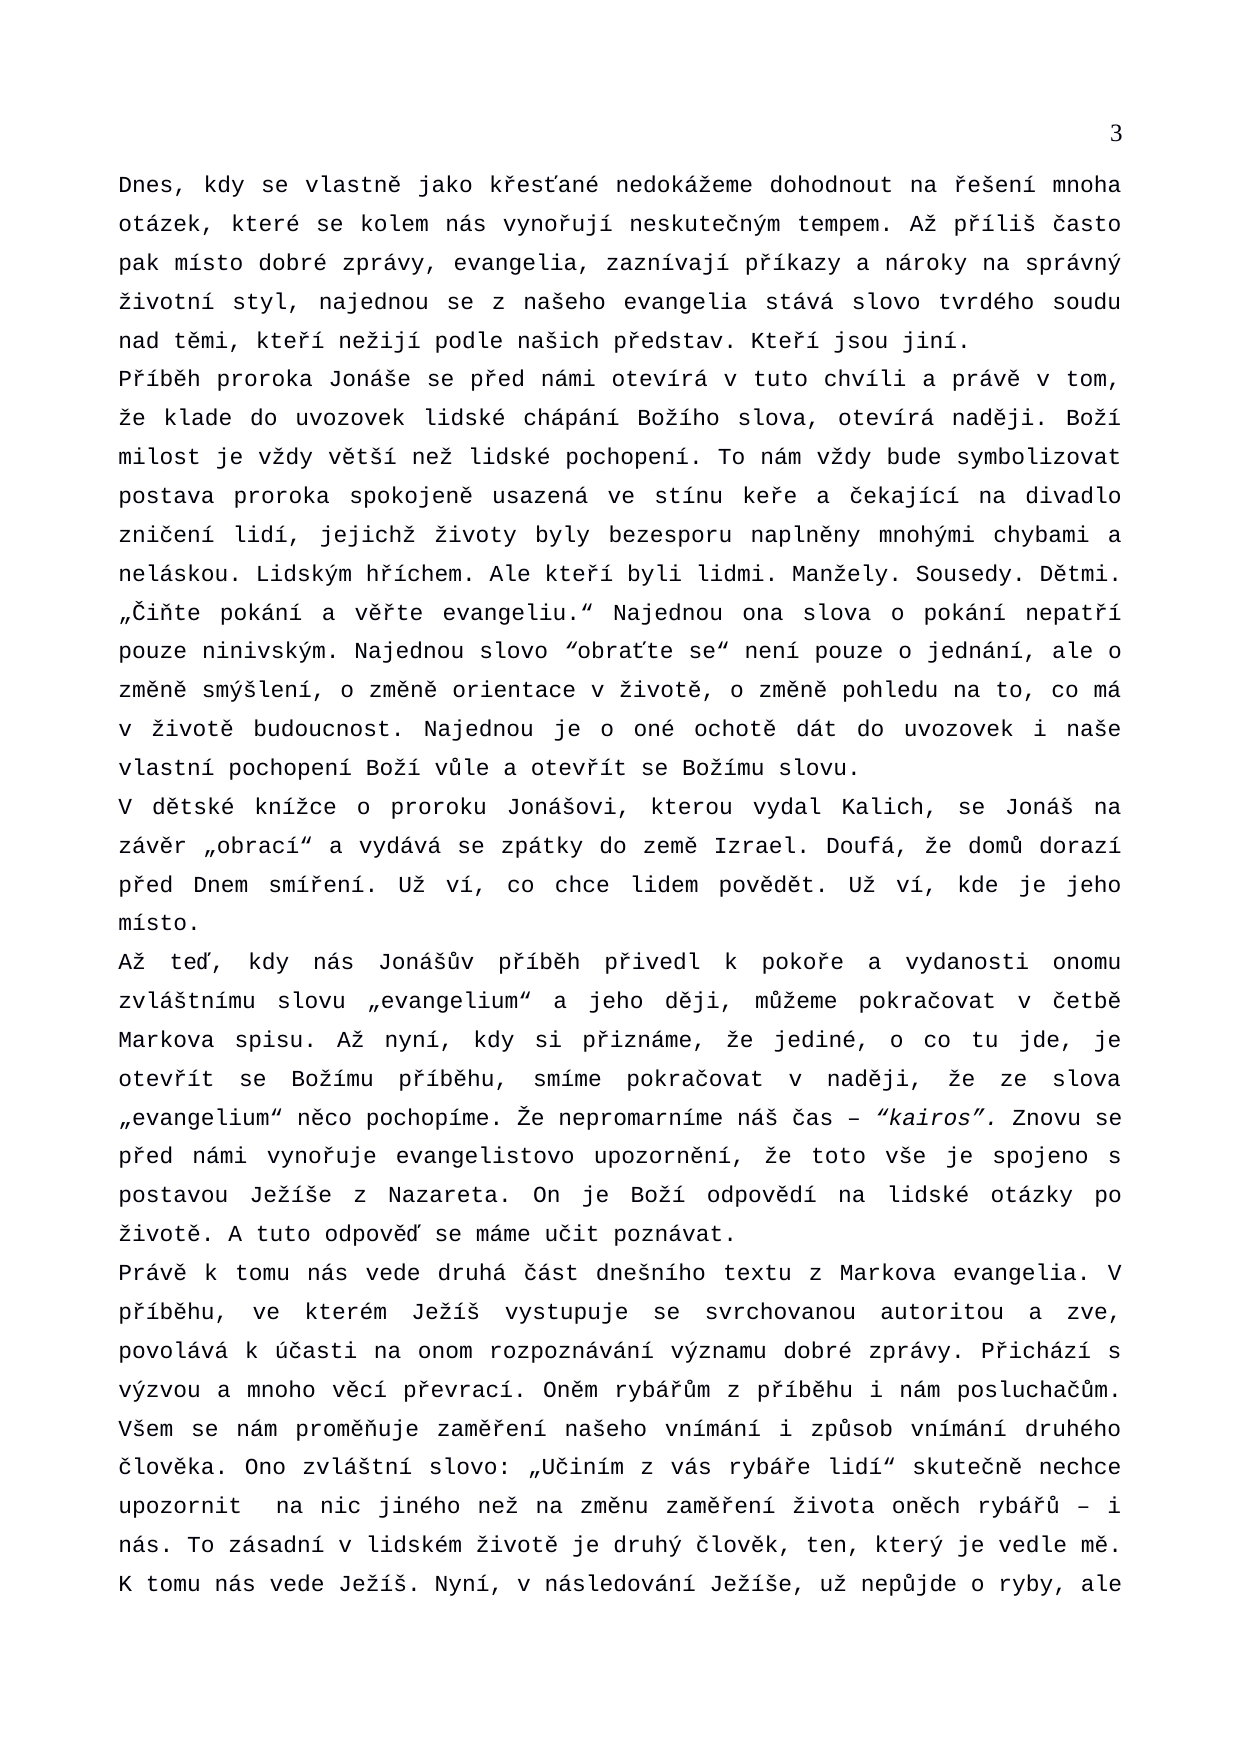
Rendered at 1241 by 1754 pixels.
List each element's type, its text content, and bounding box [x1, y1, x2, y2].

text Právě k tomu nás vede druhá část dnešního textu z Markova evangelia. V příběhu, ve kterém Ježíš vystupuje se svrchovanou autoritou a zve, povolává k účasti na onom rozpoznávání významu dobré zprávy. Přichází s výzvou a mnoho věcí převrací. Oněm rybářům z příběhu i nám posluchačům. Všem se nám proměňuje zaměření našeho vnímání i způsob vnímání druhého člověka. Ono zvláštní slovo: „Učiním z vás rybáře lidí“ skutečně nechce upozornit na nic jiného než na změnu zaměření života oněch rybářů – i nás. To zásadní v lidském životě je druhý člověk, ten, který je vedle mě. K tomu nás vede Ježíš. Nyní, v následování Ježíše, už nepůjde o ryby, ale [118, 1261, 1122, 1598]
text V dětské knížce o proroku Jonášovi, kterou vydal Kalich, se Jonáš na závěr „obrací“ a vydává se zpátky do země Izrael. Doufá, že domů dorazí před Dnem smíření. Už ví, co chce lidem povědět. Už ví, kde je jeho místo. [118, 795, 1122, 938]
text Až teď, kdy nás Jonášův příběh přivedl k pokoře a vydanosti onomu zvláštnímu slovu „evangelium“ a jeho ději, můžeme pokračovat v četbě Markova spisu. Až nyní, kdy si přiznáme, že jediné, o co tu jde, je otevřít se Božímu příběhu, smíme pokračovat v naději, že ze slova „evangelium“ něco pochopíme. Že nepromarníme náš čas – “kairos”. Znovu se před námi vynořuje evangelistovo upozornění, že toto vše je spojeno s postavou Ježíše z Nazareta. On je Boží odpovědí na lidské otázky po životě. A tuto odpověď se máme učit poznávat. [118, 951, 1122, 1248]
text Dnes, kdy se vlastně jako křesťané nedokážeme dohodnout na řešení mnoha otázek, které se kolem nás vynořují neskutečným tempem. Až příliš často pak místo dobré zprávy, evangelia, zaznívají příkazy a nároky na správný životní styl, najednou se z našeho evangelia stává slovo tvrdého soudu nad těmi, kteří nežijí podle našich představ. Kteří jsou jiní. [118, 173, 1122, 355]
text „Čiňte pokání a věřte evangeliu.“ Najednou ona slova o pokání nepatří pouze ninivským. Najednou slovo “obraťte se“ není pouze o jednání, ale o změně smýšlení, o změně orientace v životě, o změně pohledu na to, co má v životě budoucnost. Najednou je o oné ochotě dát do uvozovek i naše vlastní pochopení Boží vůle a otevřít se Božímu slovu. [118, 601, 1122, 782]
text Příběh proroka Jonáše se před námi otevírá v tuto chvíli a právě v tom, že klade do uvozovek lidské chápání Božího slova, otevírá naději. Boží milost je vždy větší než lidské pochopení. To nám vždy bude symbolizovat postava proroka spokojeně usazená ve stínu keře a čekající na divadlo zničení lidí, jejichž životy byly bezesporu naplněny mnohými chybami a neláskou. Lidským hříchem. Ale kteří byli lidmi. Manžely. Sousedy. Dětmi. [118, 368, 1122, 588]
